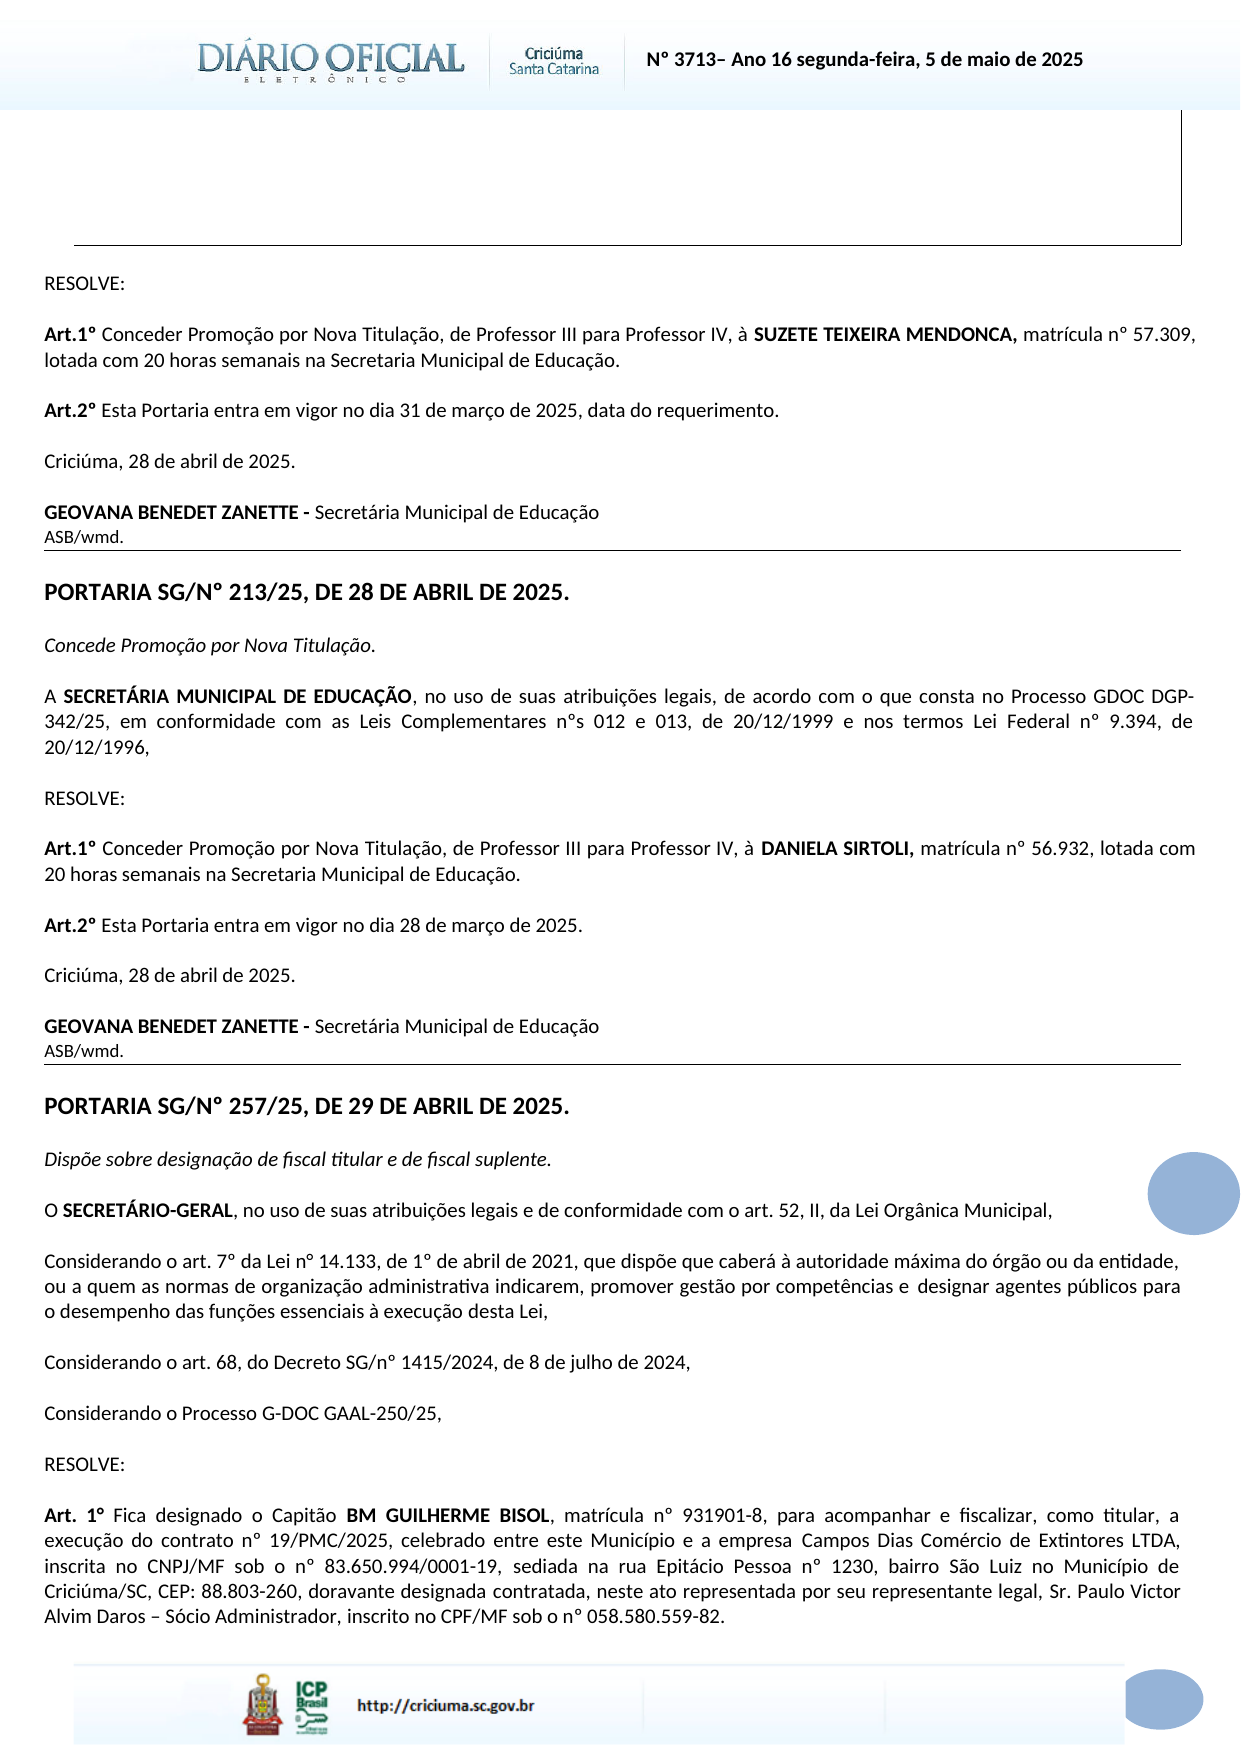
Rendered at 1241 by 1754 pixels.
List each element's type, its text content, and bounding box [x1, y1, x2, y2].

text Criciúma, 28 de abril de 2025. [44, 963, 1177, 988]
text Art.1º Conceder Promoção por Nova Titulação, de Professor III para Professor IV, à SUZETE TEIXEIRA MENDONCA, matrícula nº 57.309, lotada com 20 horas semanais na Secretaria Municipal de Educação. [44, 321, 1196, 372]
text Art.2º Esta Portaria entra em vigor no dia 28 de março de 2025. [44, 912, 1196, 937]
text PORTARIA SG/Nº 213/25, DE 28 DE ABRIL DE 2025. [44, 576, 1181, 607]
text Art.2º Esta Portaria entra em vigor no dia 31 de março de 2025, data do requerimento. [44, 398, 1196, 423]
text Art. 1° Fica designado o Capitão BM GUILHERME BISOL, matrícula nº 931901-8, para acompanhar e fiscalizar, como titular, a execução do contrato nº 19/PMC/2025, celebrado entre este Município e a empresa Campos Dias Comércio de Extintores LTDA, inscrita no CNPJ/MF sob o nº 83.650.994/0001-19, sediada na rua Epitácio Pessoa nº 1230, bairro São Luiz no Município de Criciúma/SC, CEP: 88.803-260, doravante designada contratada, neste ato representada por seu representante legal, Sr. Paulo Victor Alvim Daros – Sócio Administrador, inscrito no CPF/MF sob o nº 058.580.559-82. [44, 1502, 1181, 1629]
text ASB/wmd. [44, 525, 1181, 550]
text Considerando o art. 7º da Lei n° 14.133, de 1º de abril de 2021, que dispõe que caberá à autoridade máxima do órgão ou da entidade, ou a quem as normas de organização administrativa indicarem, promover gestão por competências e designar agentes públicos para o desempenho das funções essenciais à execução desta Lei, [44, 1248, 1181, 1324]
text RESOLVE: [44, 271, 1177, 296]
text ASB/wmd. [44, 1039, 1181, 1064]
text GEOVANA BENEDET ZANETTE - Secretária Municipal de Educação [44, 499, 1240, 525]
text PORTARIA SG/Nº 257/25, DE 29 DE ABRIL DE 2025. [44, 1090, 1181, 1121]
text O SECRETÁRIO-GERAL, no uso de suas atribuições legais e de conformidade com o art. 52, II, da Lei Orgânica Municipal, [44, 1197, 1159, 1222]
text Considerando o Processo G-DOC GAAL-250/25, [44, 1400, 1181, 1426]
text Considerando o art. 68, do Decreto SG/nº 1415/2024, de 8 de julho de 2024, [44, 1349, 1181, 1375]
text RESOLVE: [44, 1451, 1181, 1477]
text Concede Promoção por Nova Titulação. [44, 632, 1196, 658]
text Dispõe sobre designação de fiscal titular e de fiscal suplente. [44, 1146, 1181, 1172]
text GEOVANA BENEDET ZANETTE - Secretária Municipal de Educação [44, 1013, 1240, 1039]
text Criciúma, 28 de abril de 2025. [44, 448, 1177, 474]
text A SECRETÁRIA MUNICIPAL DE EDUCAÇÃO, no uso de suas atribuições legais, de acordo com o que consta no Processo GDOC DGP-342/25, em conformidade com as Leis Complementares nºs 012 e 013, de 20/12/1999 e nos termos Lei Federal nº 9.394, de 20/12/1996, [44, 683, 1196, 759]
text RESOLVE: [44, 785, 1177, 810]
text Art.1º Conceder Promoção por Nova Titulação, de Professor III para Professor IV, à DANIELA SIRTOLI, matrícula nº 56.932, lotada com 20 horas semanais na Secretaria Municipal de Educação. [44, 836, 1196, 886]
